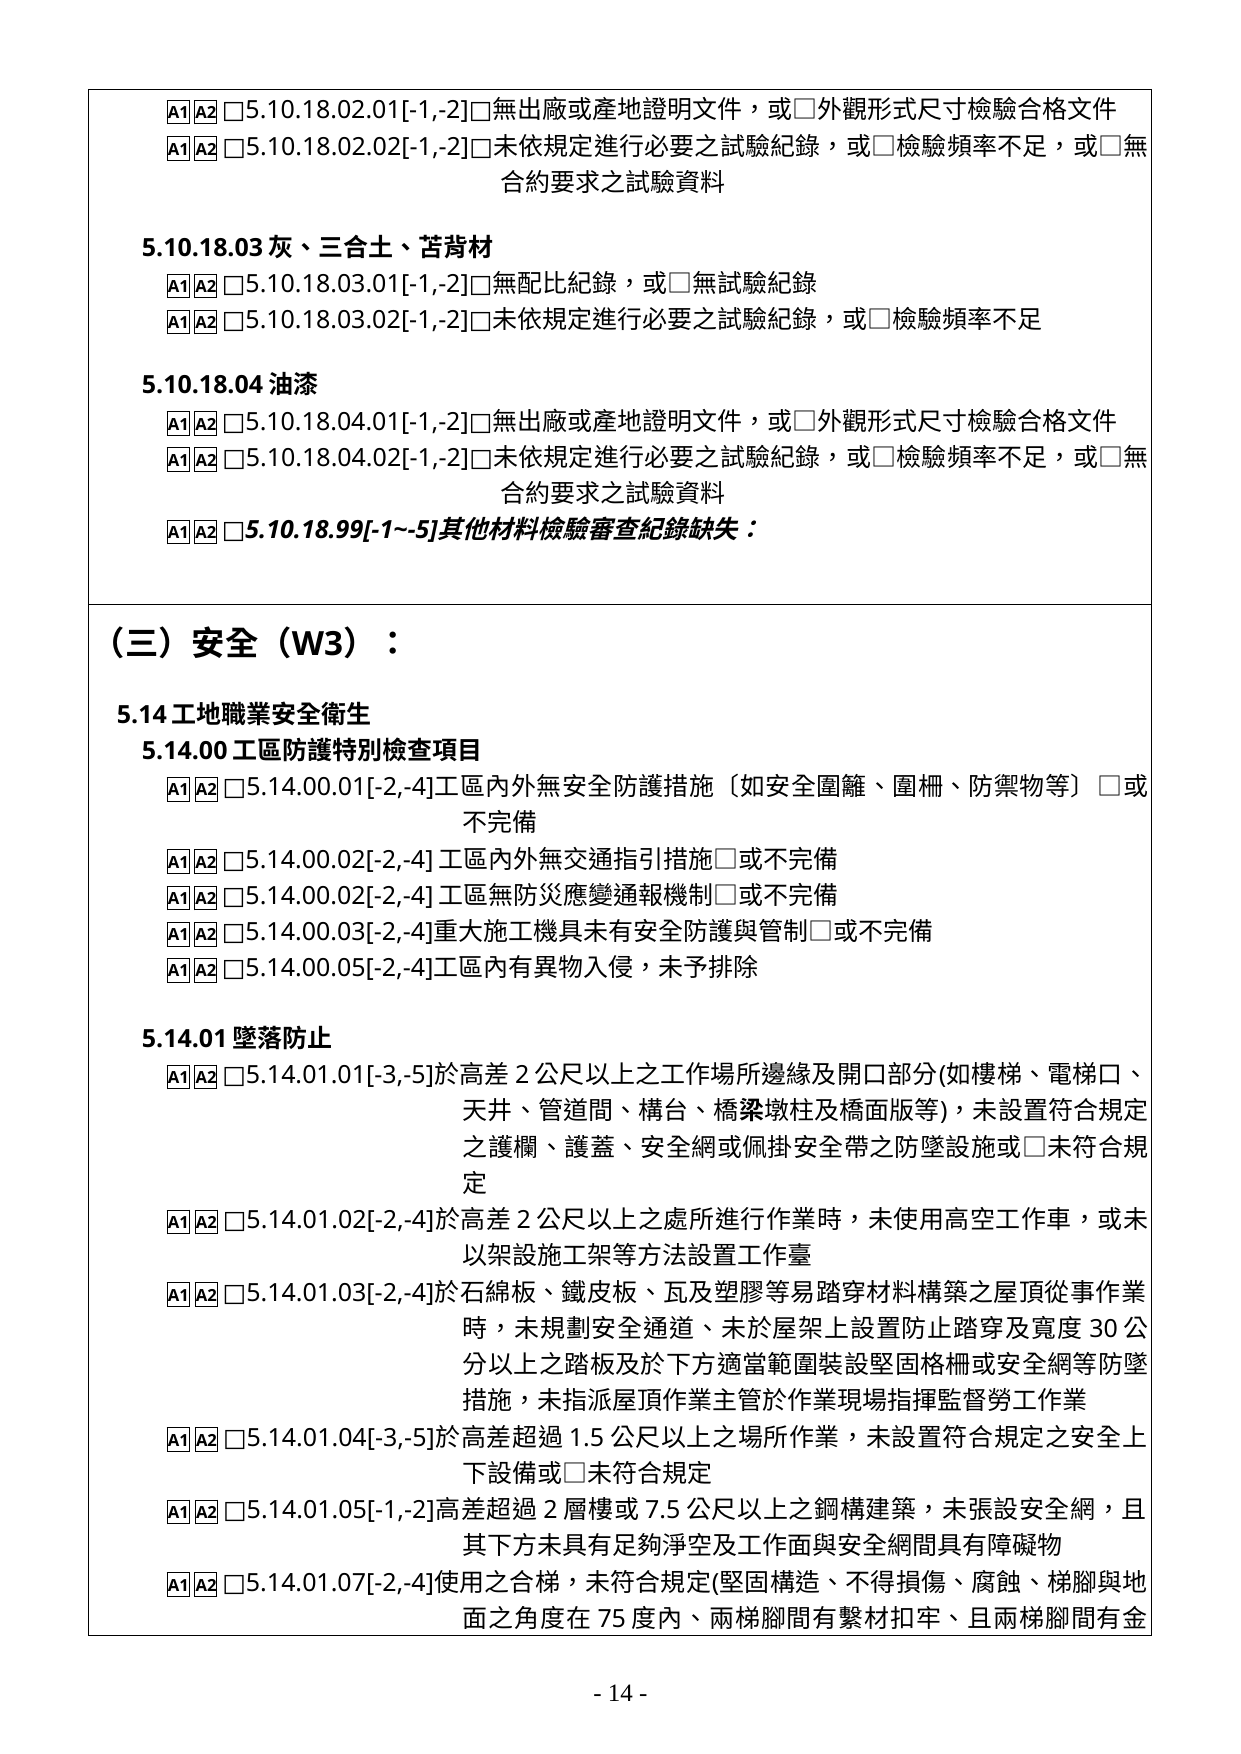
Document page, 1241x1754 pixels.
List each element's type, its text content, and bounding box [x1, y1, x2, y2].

table_cell A1 A2 □5.10.18.02.01[-1,-2]□無出廠或產地證明文件，或□外觀形式尺寸檢驗合格文件 A1 A2 □5.10.18.02.02[-1,-2]□未依規定進行必要之試驗紀錄，或□檢驗頻率不足，或□無合約要求之試驗資料 5.10.18.03灰、三合土、苫背材 A1 A2 □5.10.18.03.01[-1,-2]□無配比紀錄，或□無試驗紀錄 A1 A2 □5.10.18.03.02[-1,-2]□未依規定進行必要之試驗紀錄，或□檢驗頻率不足 5.10.18.04油漆 A1 A2 □5.10.18.04.01[-1,-2]□無出廠或產地證明文件，或□外觀形式尺寸檢驗合格文件 A1 A2 □5.10.18.04.02[-1,-2]□未依規定進行必要之試驗紀錄，或□檢驗頻率不足，或□無合約要求之試驗資料 A1 A2 □5.10.18.99[-1~-5]其他材料檢驗審查紀錄缺失： [89, 90, 1151, 603]
table_cell （三）安全（W3）： 5.14工地職業安全衛生 5.14.00工區防護特別檢查項目 A1 A2 □5.14.00.01[-2,-4]工區內外無安全防護措施〔如安全圍籬、圍柵、防禦物等〕□或不完備 A1 A2 □5.14.00.02[-2,-4] 工區內外無交通指引措施□或不完備 A1 A2 □5.14.00.02[-2,-4] 工區無防災應變通報機制□或不完備 A1 A2 □5.14.00.03[-2,-4]重大施工機具未有安全防護與管制□或不完備 A1 A2 □5.14.00.05[-2,-4]工區內有異物入侵，未予排除 5.14.01墜落防止 A1 A2 □5.14.01.01[-3,-5]於高差2公尺以上之工作場所邊緣及開口部分(如樓梯、電梯口、天井、管道間、構台、橋梁墩柱及橋面版等)，未設置符合規定之護欄、護蓋、安全網或佩掛安全帶之防墜設施或□未符合規定 A1 A2 □5.14.01.02[-2,-4]於高差2公尺以上之處所進行作業時，未使用高空工作車，或未以架設施工架等方法設置工作臺 A1 A2 □5.14.01.03[-2,-4]於石綿板、鐵皮板、瓦及塑膠等易踏穿材料構築之屋頂從事作業時，未規劃安全通道、未於屋架上設置防止踏穿及寬度30公分以上之踏板及於下方適當範圍裝設堅固格柵或安全網等防墜措施，未指派屋頂作業主管於作業現場指揮監督勞工作業 A1 A2 □5.14.01.04[-3,-5]於高差超過1.5公尺以上之場所作業，未設置符合規定之安全上下設備或□未符合規定 A1 A2 □5.14.01.05[-1,-2]高差超過2層樓或7.5公尺以上之鋼構建築，未張設安全網，且其下方未具有足夠淨空及工作面與安全網間具有障礙物 A1 A2 □5.14.01.07[-2,-4]使用之合梯，未符合規定(堅固構造、不得損傷、腐蝕、梯腳與地面之角度在75度內、兩梯腳間有繫材扣牢、且兩梯腳間有金 [89, 605, 1151, 1634]
